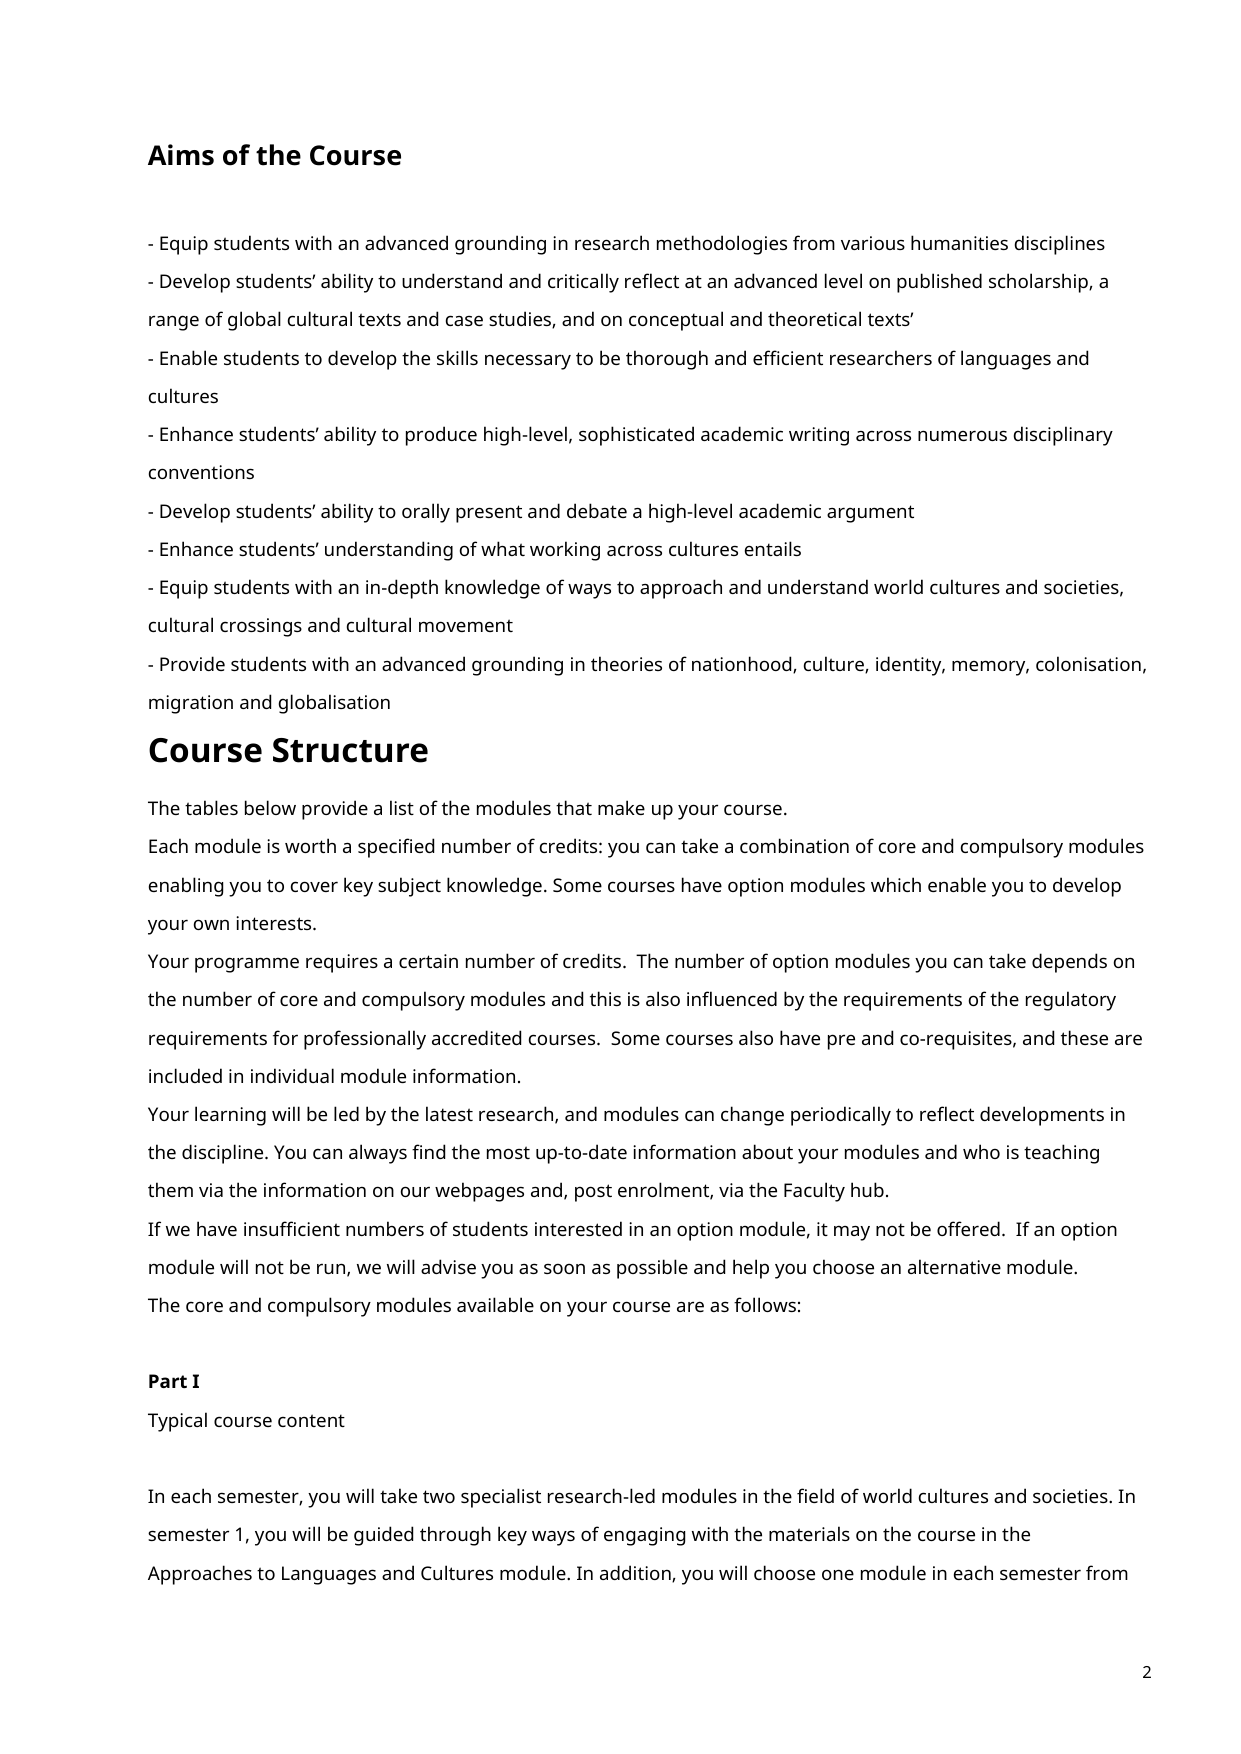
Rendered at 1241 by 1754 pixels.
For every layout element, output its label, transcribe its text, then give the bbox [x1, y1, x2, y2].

text If we have insufficient numbers of students interested in an option module, it may not be offered. If an option module will not be run, we will advise you as soon as possible and help you choose an alternative module. [148, 1216, 1152, 1280]
subtitle Aims of the Course [148, 137, 1152, 174]
text The tables below provide a list of the modules that make up your course. [148, 795, 1152, 821]
text Your learning will be led by the latest research, and modules can change periodically to reflect developments in the discipline. You can always find the most up-to-date information about your modules and who is teaching them via the information on our webpages and, post enrolment, via the Faculty hub. [148, 1101, 1152, 1203]
table_header Part I Typical course content In each semester, you will take two specialist research-led modules in the field of world cultures and societies. In semester 1, you will be guided through key ways of engaging with the materials on the course in the Approaches to Languages and Cultures module. In addition, you will choose one module in each semester from [136, 1331, 1152, 1586]
text The core and compulsory modules available on your course are as follows: [148, 1292, 1152, 1318]
subtitle Course Structure [148, 727, 1152, 773]
text Your programme requires a certain number of credits. The number of option modules you can take depends on the number of core and compulsory modules and this is also influenced by the requirements of the regulatory requirements for professionally accredited courses. Some courses also have pre and co-requisites, and these are included in individual module information. [148, 948, 1152, 1088]
text - Equip students with an advanced grounding in research methodologies from various humanities disciplines - Develop students’ ability to understand and critically reflect at an advanced level on published scholarship, a range of global cultural texts and case studies, and on conceptual and theoretical texts’ - Enable students to develop the skills necessary to be thorough and efficient researchers of languages and cultures - Enhance students’ ability to produce high-level, sophisticated academic writing across numerous disciplinary conventions - Develop students’ ability to orally present and debate a high-level academic argument - Enhance students’ understanding of what working across cultures entails - Equip students with an in-depth knowledge of ways to approach and understand world cultures and societies, cultural crossings and cultural movement - Provide students with an advanced grounding in theories of nationhood, culture, identity, memory, colonisation, migration and globalisation [148, 230, 1152, 714]
text Each module is worth a specified number of credits: you can take a combination of core and compulsory modules enabling you to cover key subject knowledge. Some courses have option modules which enable you to develop your own interests. [148, 834, 1152, 936]
